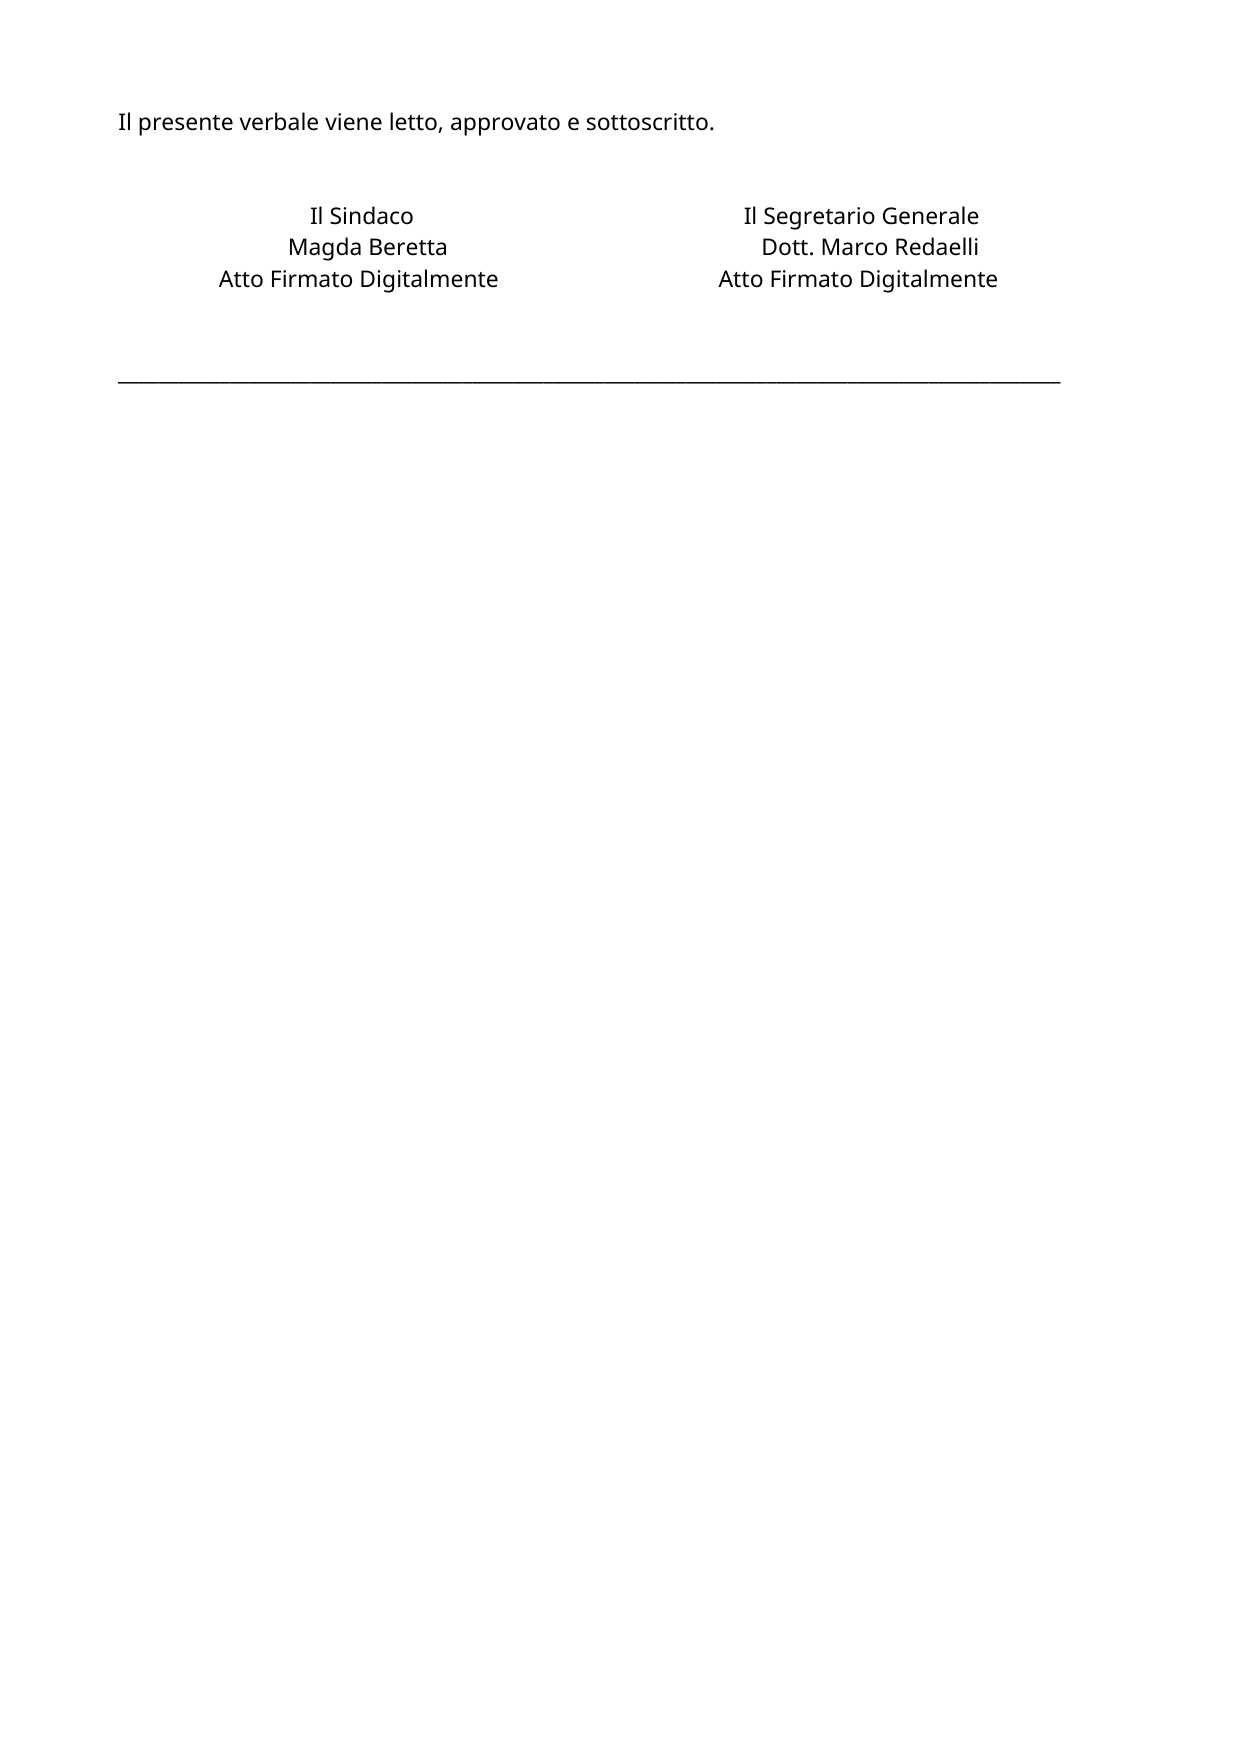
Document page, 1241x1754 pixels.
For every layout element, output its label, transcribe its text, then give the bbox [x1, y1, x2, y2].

table_cell Atto Firmato Digitalmente [126, 263, 591, 294]
table_header Il Sindaco [126, 200, 591, 231]
text Il presente verbale viene letto, approvato e sottoscritto. [118, 106, 1122, 137]
table_cell Magda Beretta [126, 231, 591, 262]
table_header Il Segretario Generale [591, 200, 1126, 231]
table_cell Dott. Marco Redaelli [591, 231, 1126, 262]
table_cell Atto Firmato Digitalmente [591, 263, 1126, 294]
